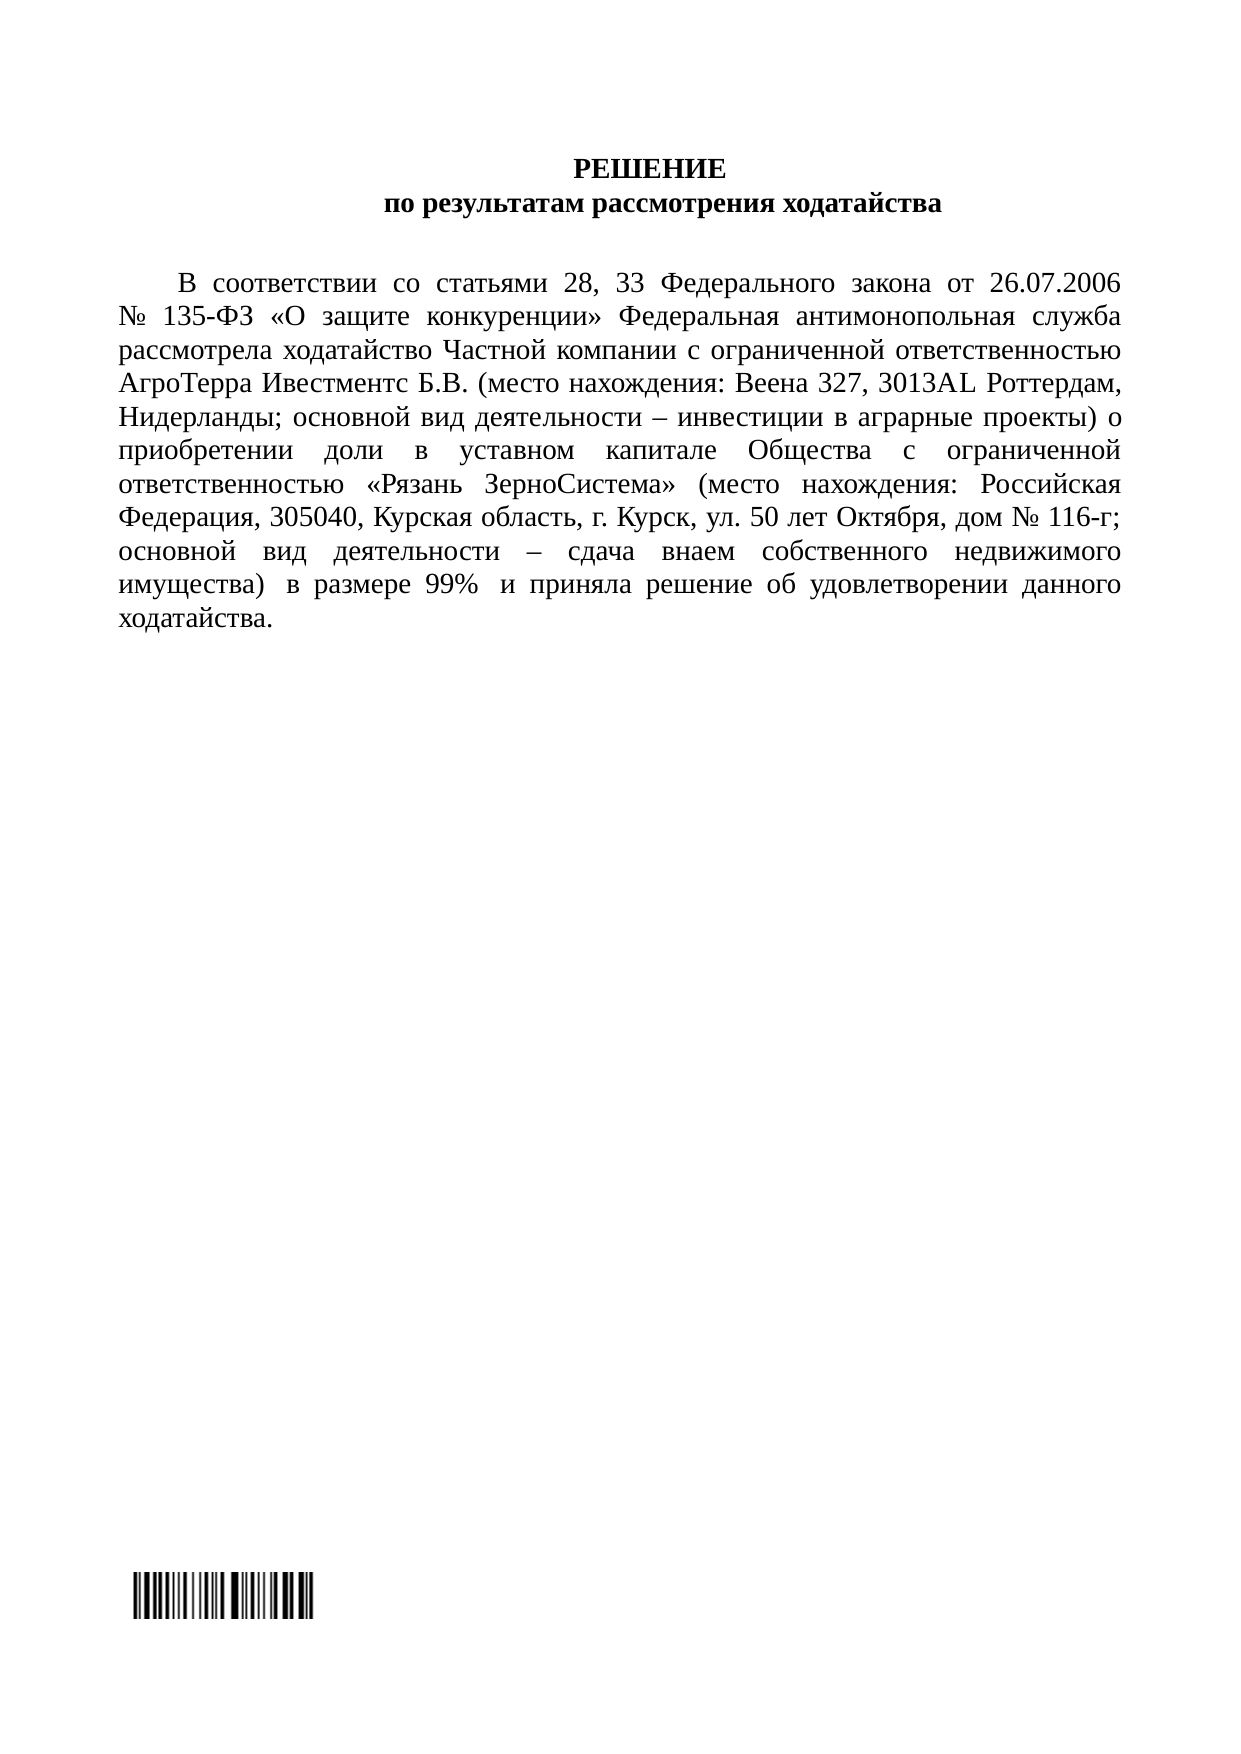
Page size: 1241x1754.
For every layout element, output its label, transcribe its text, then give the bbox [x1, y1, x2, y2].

text по результатам рассмотрения ходатайства [118, 185, 1122, 219]
picture [118, 1572, 331, 1619]
text РЕШЕНИЕ [118, 152, 1122, 185]
text В соответствии со статьями 28, 33 Федерального закона от 26.07.2006 № 135-ФЗ «О защите конкуренции» Федеральная антимонопольная служба рассмотрела ходатайство Частной компании с ограниченной ответственностью АгроТерра Ивестментс Б.В. (место нахождения: Веена 327, 3013АL Роттердам, Нидерланды; основной вид деятельности – инвестиции в аграрные проекты) о приобретении доли в уставном капитале Общества с ограниченной ответственностью «Рязань ЗерноСистема» (место нахождения: Российская Федерация, 305040, Курская область, г. Курск, ул. 50 лет Октября, дом № 116-г; основной вид деятельности – сдача внаем собственного недвижимого имущества) в размере 99% и приняла решение об удовлетворении данного ходатайства. [118, 265, 1122, 634]
